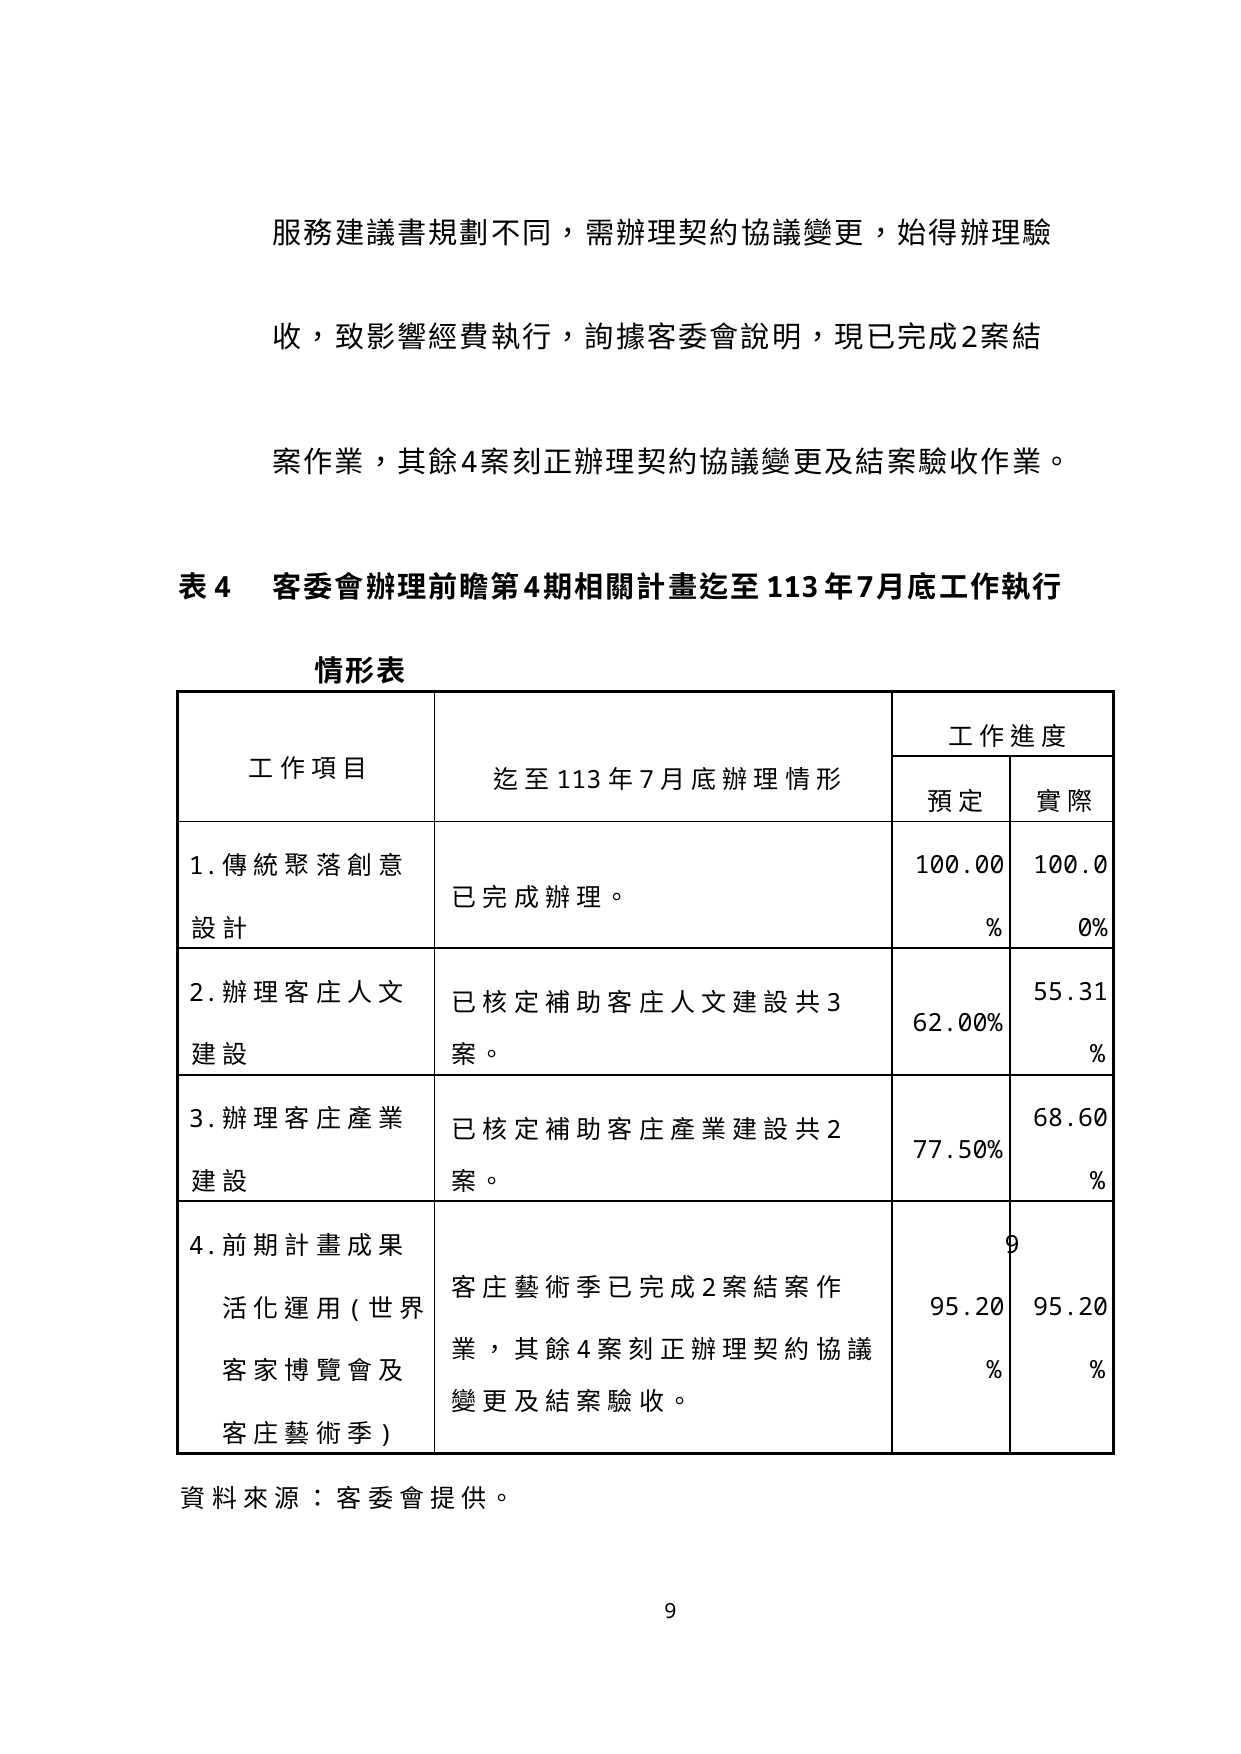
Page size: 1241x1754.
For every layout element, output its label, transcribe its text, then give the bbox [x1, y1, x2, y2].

table_cell 已核定補助客庄產業建設共2案。 [435, 1076, 891, 1200]
text 表4 客委會辦理前瞻第4期相關計畫迄至113年7月底工作執行情形表 [176, 502, 1092, 689]
table_cell 預定 [893, 757, 1009, 821]
table_cell 995.20% [893, 1202, 1009, 1452]
table_header 迄至113年7月底辦理情形 [435, 693, 891, 821]
table_cell 1.傳統聚落創意設計 [179, 822, 434, 947]
table_cell 62.00% [893, 949, 1009, 1074]
table_cell 客庄藝術季已完成2案結案作業，其餘4案刻正辦理契約協議變更及結案驗收。 [435, 1202, 891, 1452]
table_cell 77.50% [893, 1076, 1009, 1200]
table_cell 4.前期計畫成果活化運用(世界客家博覽會及客庄藝術季) [179, 1202, 434, 1452]
text 前瞻第4期「客庄369幸福計畫」核定補助辦理客庄人文建設3件、客庄產業建設2件，核定補助地方政府經費計10億934萬5千元，惟其工作進度未如預期(詳表4)，且迄至113年7月底止執行結果實現數為1億3,151萬3千元，實現數占核定補助金額比率僅為13.03%(詳表5)。詢據該會說明，上述核定案件多屬2年至3年期之跨年度案件，故實現數較為偏低。另檢視本計畫工作項目「前期計畫成果活化運用(世界客家博覽會及客庄藝術季)」之辦理進度雖符預期(詳表4)，惟因客庄藝術季之相關執行內容與原服務建議書規劃不同，需辦理契約協議變更，始得辦理驗收，致影響經費執行，詢據客委會說明，現已完成2案結案作業，其餘4案刻正辦理契約協議變更及結案驗收作業。 [266, 189, 1063, 502]
table_cell 68.60% [1011, 1076, 1112, 1200]
table_cell 3.辦理客庄產業建設 [179, 1076, 434, 1200]
table_cell 100.00% [1011, 822, 1112, 947]
table_cell 已核定補助客庄人文建設共3案。 [435, 949, 891, 1074]
table_cell 實際 [1011, 757, 1112, 821]
table_cell 95.20% [1011, 1202, 1112, 1452]
table_cell 2.辦理客庄人文建設 [179, 949, 434, 1074]
table_header 工作項目 [179, 693, 434, 821]
table_cell 已完成辦理。 [435, 822, 891, 947]
text 資料來源：客委會提供。 [177, 1455, 1063, 1518]
table_cell 55.31% [1011, 949, 1112, 1074]
table_cell 100.00% [893, 822, 1009, 947]
table_header 工作進度 [893, 693, 1112, 755]
